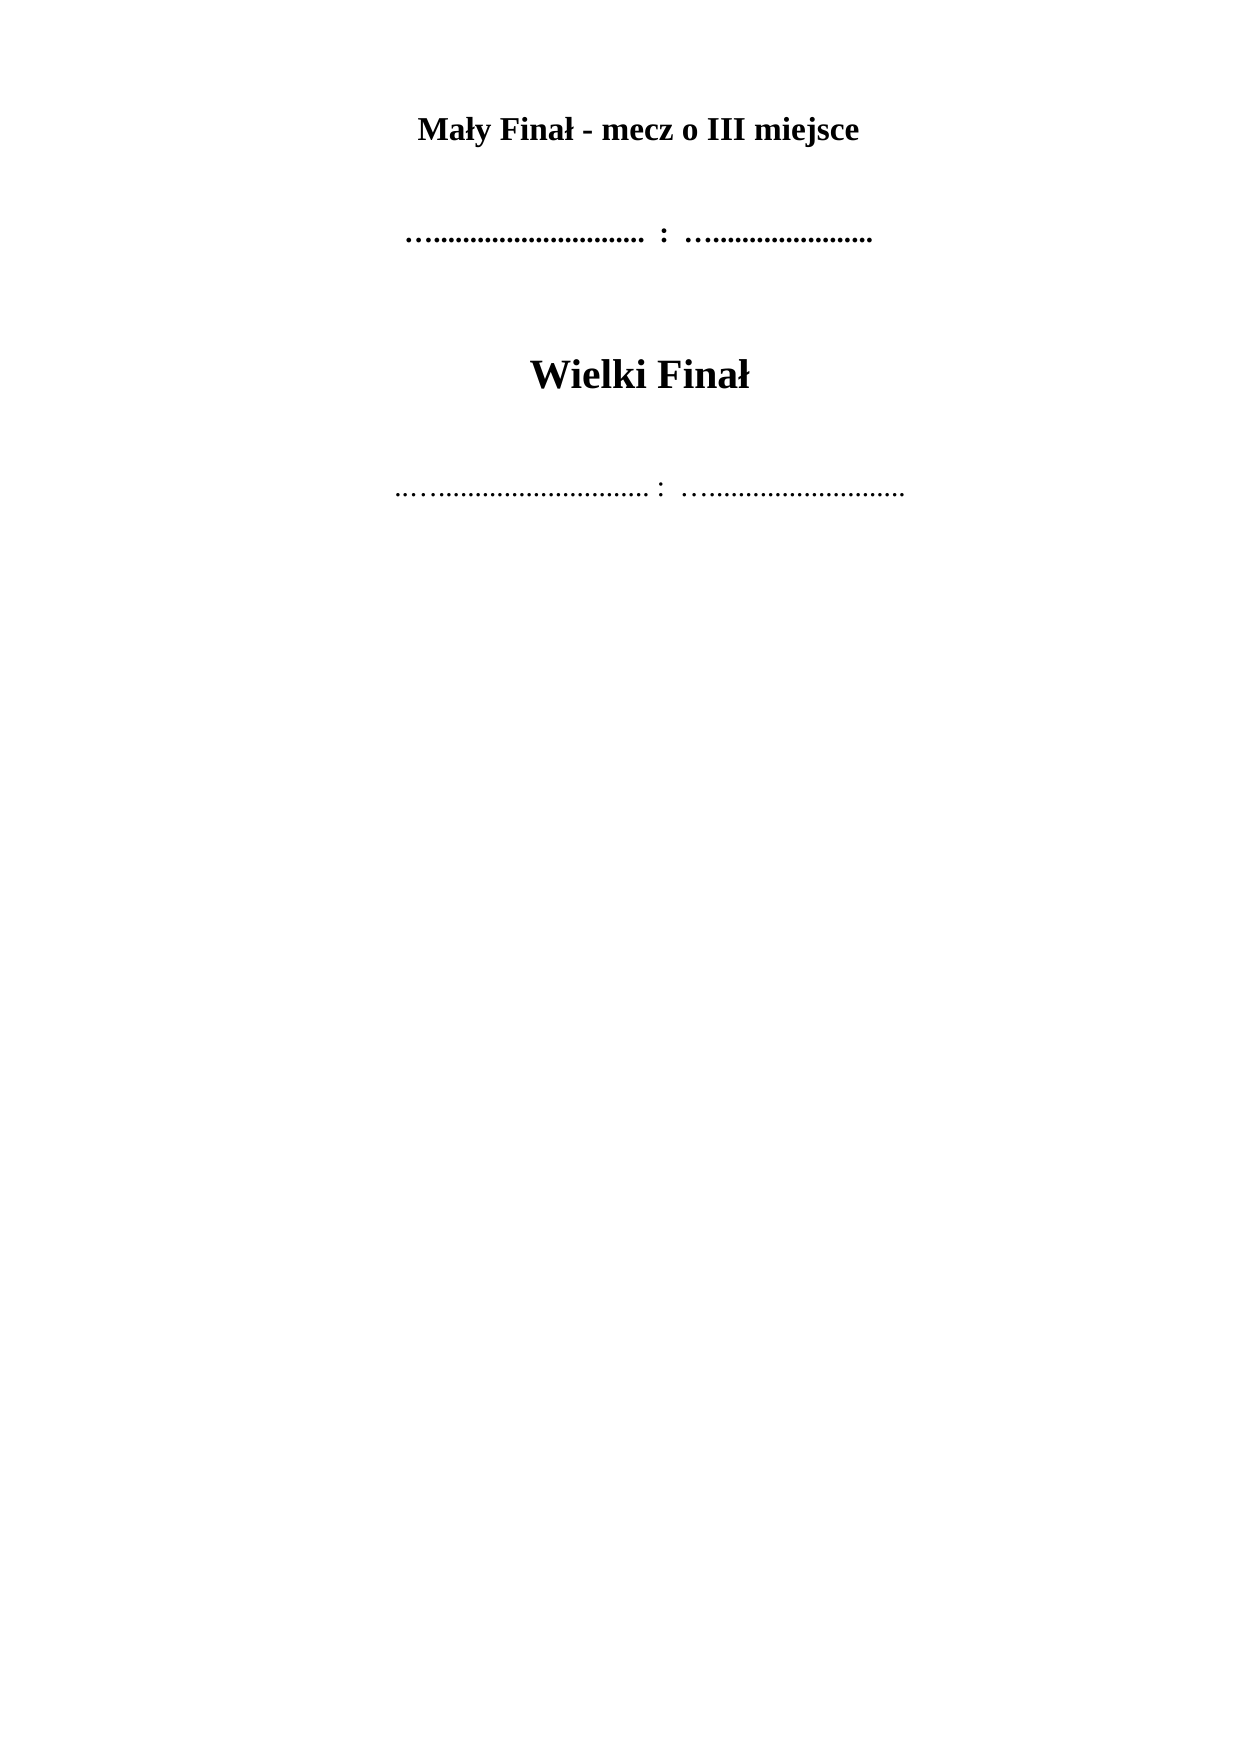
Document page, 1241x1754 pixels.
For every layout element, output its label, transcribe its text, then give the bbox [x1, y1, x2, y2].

list Wielki Finał [118, 349, 1122, 397]
list …............................. : …...................... [118, 215, 1122, 249]
list ..…............................. : …........................... [118, 469, 1122, 503]
list Mały Finał - mecz o III miejsce [118, 110, 1122, 148]
